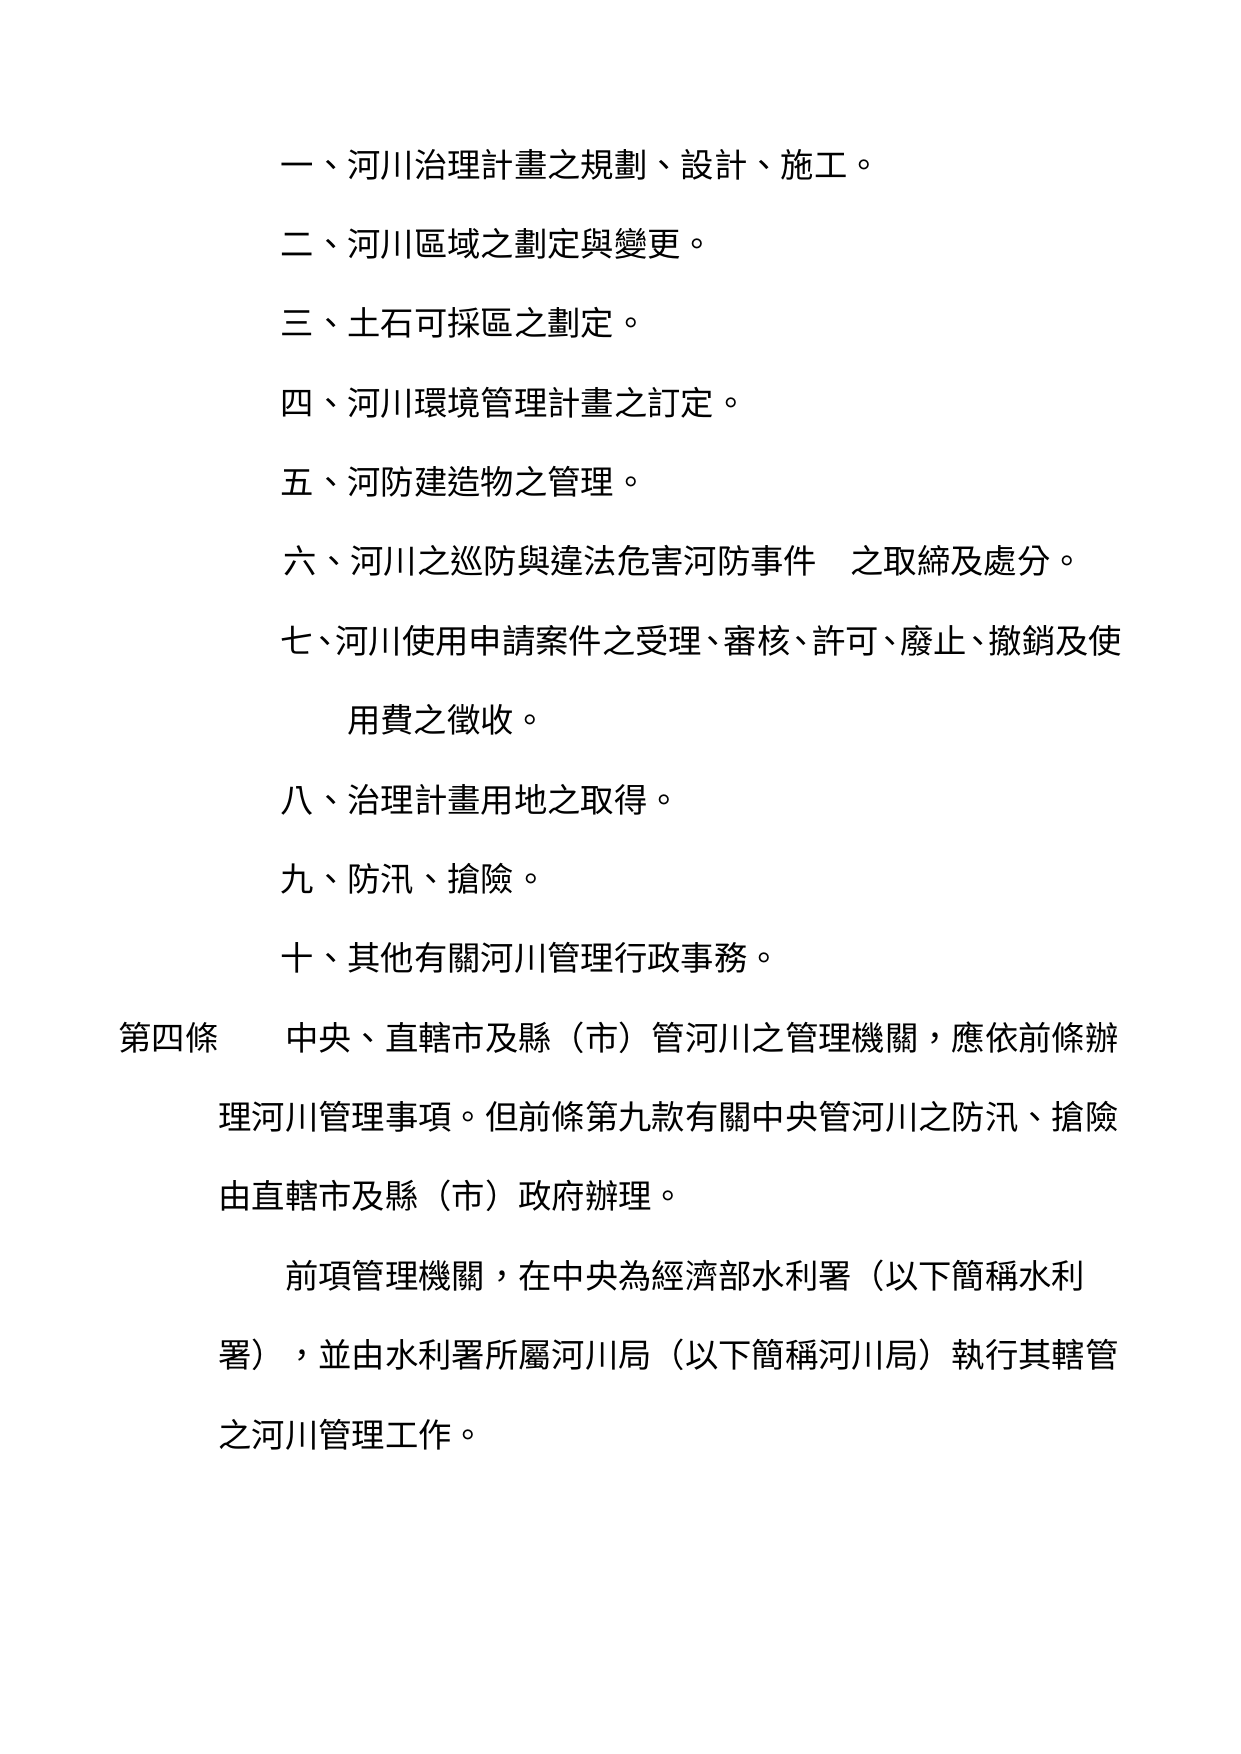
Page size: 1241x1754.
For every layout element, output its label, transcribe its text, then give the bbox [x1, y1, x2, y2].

text 九、防汛、搶險。 [181, 837, 1122, 917]
text 八、治理計畫用地之取得。 [181, 758, 1122, 837]
text 四、河川環境管理計畫之訂定。 [181, 361, 1122, 440]
text 一、河川治理計畫之規劃、設計、施工。 [181, 123, 1122, 202]
text 第四條 中央、直轄市及縣（市）管河川之管理機關，應依前條辦理河川管理事項。但前條第九款有關中央管河川之防汛、搶險由直轄市及縣（市）政府辦理。 前項管理機關，在中央為經濟部水利署（以下簡稱水利署），並由水利署所屬河川局（以下簡稱河川局）執行其轄管之河川管理工作。 [118, 996, 1122, 1472]
text 三、土石可採區之劃定。 [181, 282, 1122, 361]
text 二、河川區域之劃定與變更。 [181, 202, 1122, 282]
text 六、河川之巡防與違法危害河防事件 之取締及處分。 [217, 520, 1122, 599]
text 七、河川使用申請案件之受理、審核、許可、廢止、撤銷及使用費之徵收。 [280, 599, 1122, 758]
text 十、其他有關河川管理行政事務。 [181, 917, 1122, 996]
text 五、河防建造物之管理。 [181, 440, 1122, 520]
